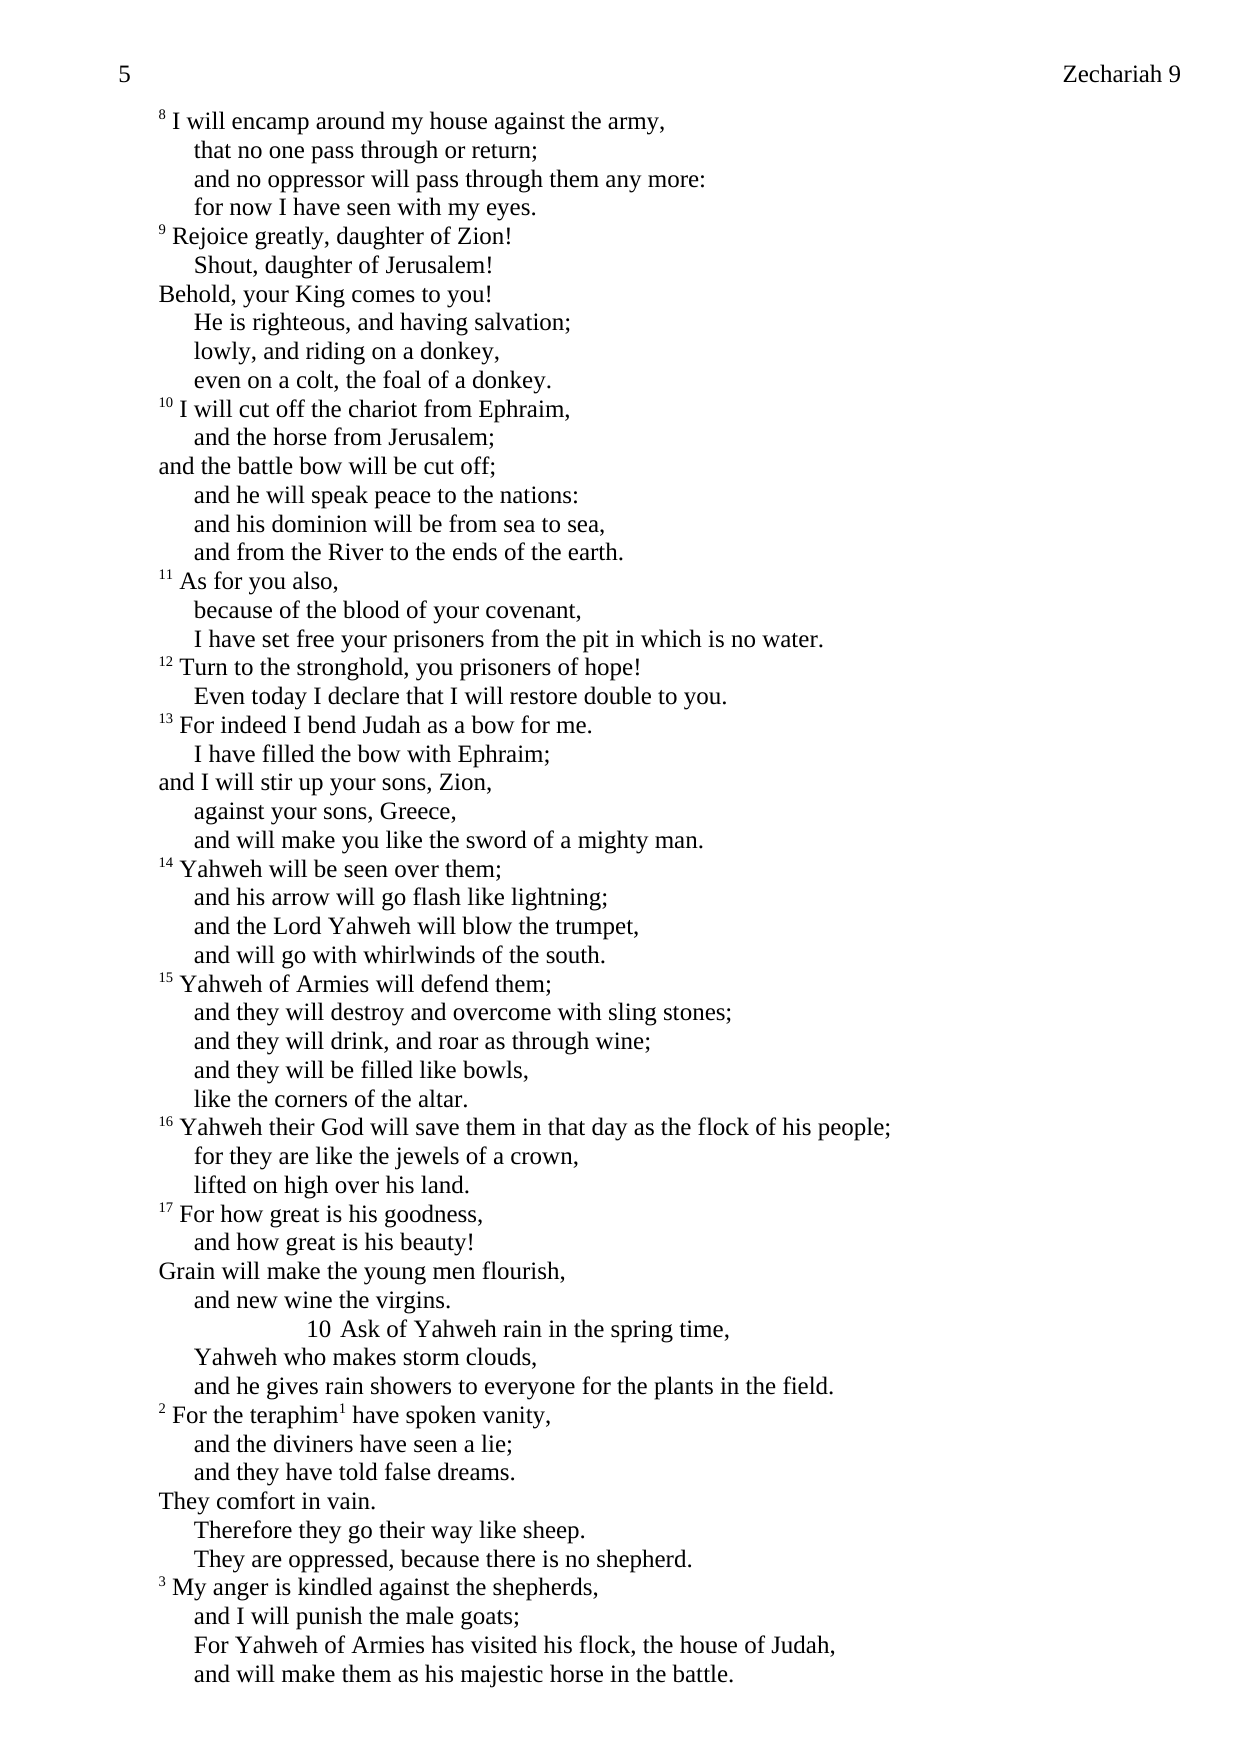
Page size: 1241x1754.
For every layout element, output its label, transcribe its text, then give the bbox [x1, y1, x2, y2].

text and they will be filled like bowls, [194, 1055, 1181, 1084]
text and from the River to the ends of the earth. [194, 537, 1181, 566]
text and they have told false dreams. [194, 1457, 1181, 1486]
text lowly, and riding on a donkey, [194, 336, 1181, 365]
text 14 Yahweh will be seen over them; [158, 854, 1181, 882]
text and they will drink, and roar as through wine; [194, 1026, 1181, 1055]
text For Yahweh of Armies has visited his flock, the house of Judah, [194, 1630, 1181, 1659]
text and will make you like the sword of a mighty man. [194, 825, 1181, 854]
text that no one pass through or return; [194, 135, 1181, 164]
text and the Lord Yahweh will blow the trumpet, [194, 911, 1181, 940]
text and the battle bow will be cut off; [158, 451, 1181, 480]
text against your sons, Greece, [194, 796, 1181, 825]
text He is righteous, and having salvation; [194, 307, 1181, 336]
text and the horse from Jerusalem; [194, 422, 1181, 451]
text 16 Yahweh their God will save them in that day as the flock of his people; [158, 1112, 1181, 1141]
text 2 For the teraphim1 have spoken vanity, [158, 1400, 1181, 1429]
text 13 For indeed I bend Judah as a bow for me. [158, 710, 1181, 739]
text 10 I will cut off the chariot from Ephraim, [158, 394, 1181, 422]
text Behold, your King comes to you! [158, 279, 1181, 307]
text and will go with whirlwinds of the south. [194, 940, 1181, 969]
text and his arrow will go flash like lightning; [194, 882, 1181, 911]
text Even today I declare that I will restore double to you. [194, 681, 1181, 710]
text and he gives rain showers to everyone for the plants in the field. [194, 1371, 1181, 1400]
text and new wine the virgins. [194, 1285, 1181, 1314]
text Grain will make the young men flourish, [158, 1256, 1181, 1285]
text 10Ask of Yahweh rain in the spring time, [306, 1314, 1181, 1342]
text I have set free your prisoners from the pit in which is no water. [194, 624, 1181, 652]
text for now I have seen with my eyes. [194, 192, 1181, 221]
text and no oppressor will pass through them any more: [194, 164, 1181, 192]
text and they will destroy and overcome with sling stones; [194, 997, 1181, 1026]
text 3 My anger is kindled against the shepherds, [158, 1572, 1181, 1601]
text because of the blood of your covenant, [194, 595, 1181, 624]
text 11 As for you also, [158, 566, 1181, 595]
text 17 For how great is his goodness, [158, 1199, 1181, 1227]
text for they are like the jewels of a crown, [194, 1141, 1181, 1170]
text 15 Yahweh of Armies will defend them; [158, 969, 1181, 997]
text They comfort in vain. [158, 1486, 1181, 1515]
text Therefore they go their way like sheep. [194, 1515, 1181, 1544]
text and how great is his beauty! [194, 1227, 1181, 1256]
text Shout, daughter of Jerusalem! [194, 250, 1181, 279]
text They are oppressed, because there is no shepherd. [194, 1544, 1181, 1572]
text like the corners of the altar. [194, 1084, 1181, 1112]
text 8 I will encamp around my house against the army, [158, 106, 1181, 135]
text even on a colt, the foal of a donkey. [194, 365, 1181, 394]
text and will make them as his majestic horse in the battle. [194, 1659, 1181, 1687]
text and the diviners have seen a lie; [194, 1429, 1181, 1457]
text and I will stir up your sons, Zion, [158, 767, 1181, 796]
text and his dominion will be from sea to sea, [194, 509, 1181, 537]
text and I will punish the male goats; [194, 1601, 1181, 1630]
text Yahweh who makes storm clouds, [194, 1342, 1181, 1371]
text I have filled the bow with Ephraim; [194, 739, 1181, 767]
text 12 Turn to the stronghold, you prisoners of hope! [158, 652, 1181, 681]
text and he will speak peace to the nations: [194, 480, 1181, 509]
text lifted on high over his land. [194, 1170, 1181, 1199]
text 9 Rejoice greatly, daughter of Zion! [158, 221, 1181, 250]
